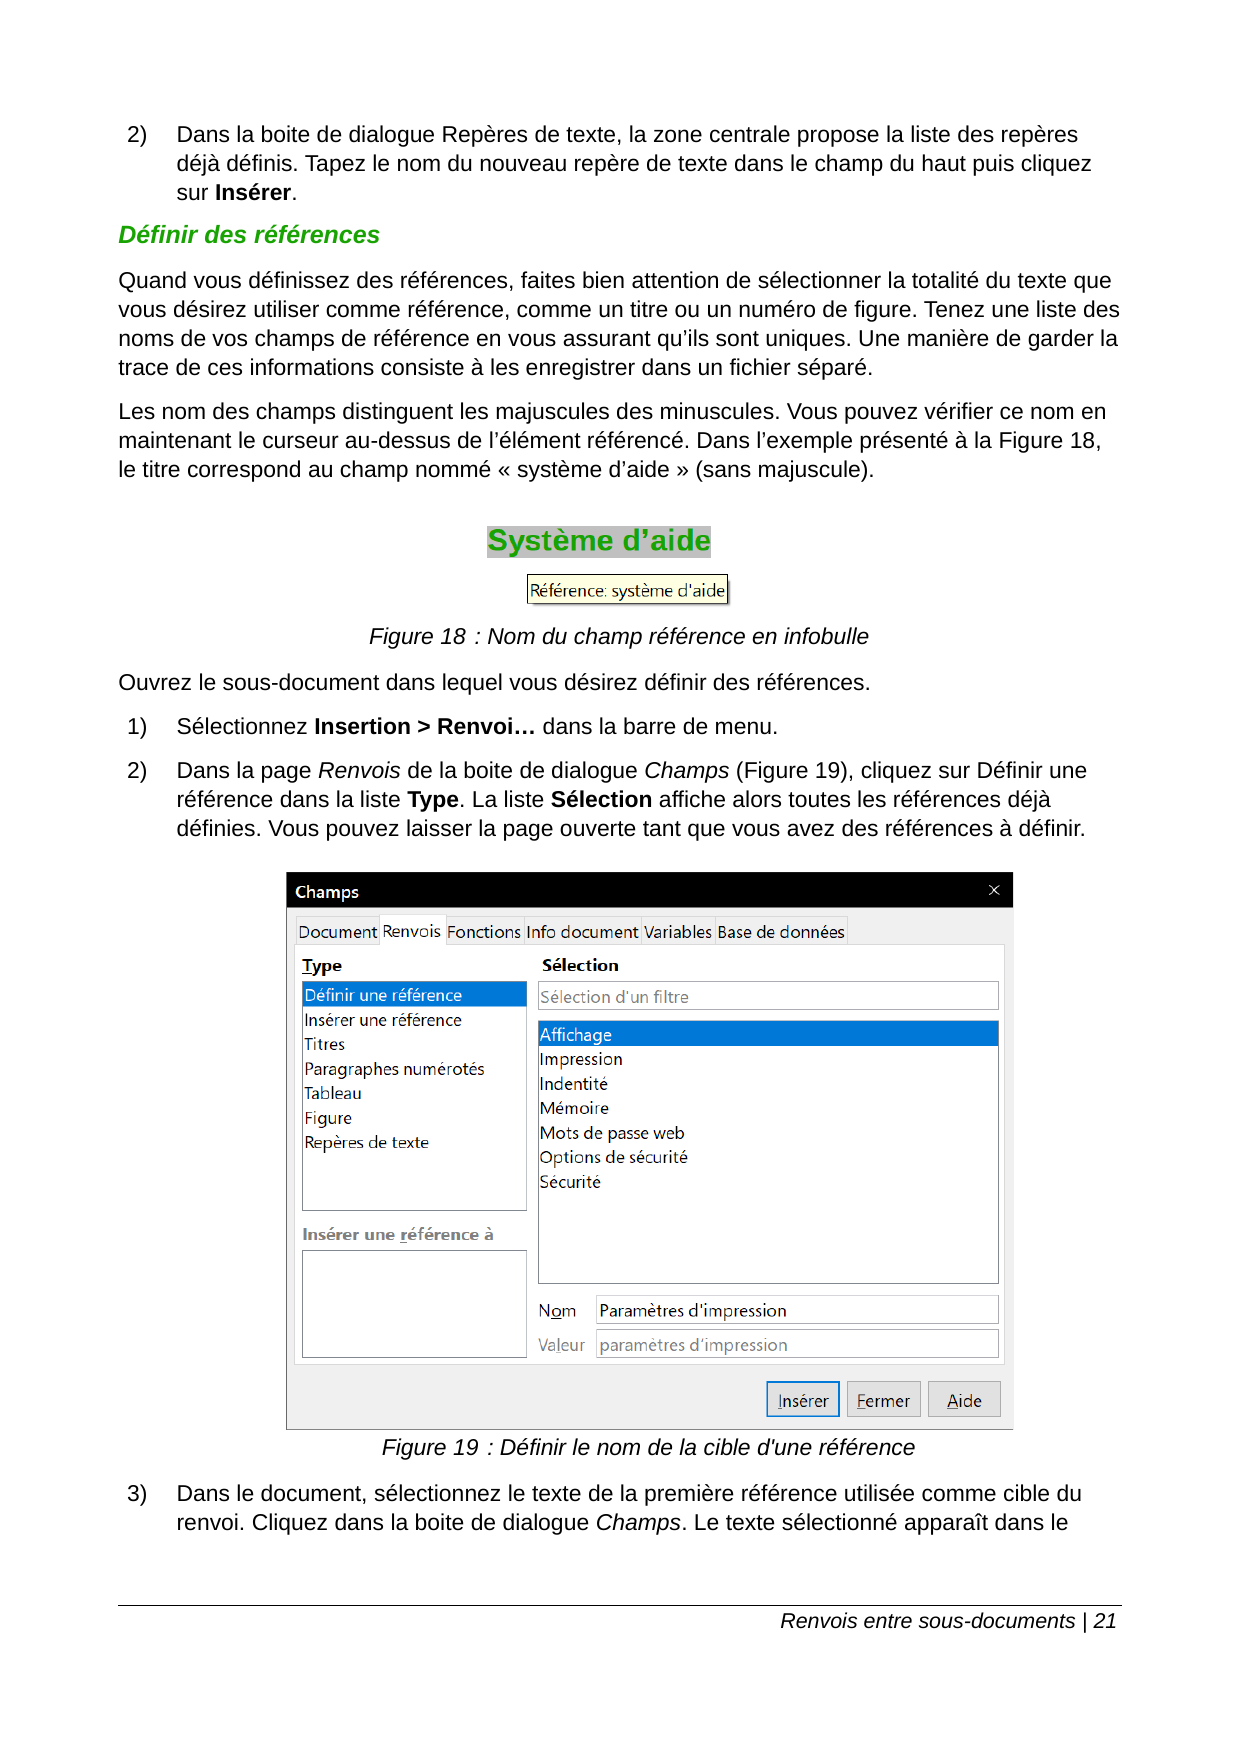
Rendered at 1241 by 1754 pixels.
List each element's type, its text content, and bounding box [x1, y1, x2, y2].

list Dans la page Renvois de la boite de dialogue Champs (Figure 19), cliquez sur Définir une référence dans la liste Type. La liste Sélection affiche alors toutes les références déjà définies. Vous pouvez laisser la page ouverte tant que vous avez des références à définir. [147, 754, 1122, 841]
text Les nom des champs distinguent les majuscules des minuscules. Vous pouvez vérifier ce nom en maintenant le curseur au-dessus de l’élément référencé. Dans l’exemple présenté à la Figure 18, le titre correspond au champ nommé « système d’aide » (sans majuscule). [118, 395, 1122, 483]
list Dans la boite de dialogue Repères de texte, la zone centrale propose la liste des repères déjà définis. Tapez le nom du nouveau repère de texte dans le champ du haut puis cliquez sur Insérer. [147, 118, 1122, 206]
list Dans le document, sélectionnez le texte de la première référence utilisée comme cible du renvoi. Cliquez dans la boite de dialogue Champs. Le texte sélectionné apparaît dans le [147, 1477, 1122, 1536]
text Ouvrez le sous-document dans lequel vous désirez définir des références. [118, 666, 1122, 695]
list Sélectionnez Insertion > Renvoi… dans la barre de menu. [147, 710, 1122, 739]
picture [286, 872, 1014, 1430]
table_header [118, 512, 1122, 621]
subtitle Définir des références [118, 220, 1122, 249]
table_cell Figure 18 : Nom du champ référence en infobulle [118, 621, 1122, 652]
table_cell Figure 19 : Définir le nom de la cible d'une référence [177, 1432, 1122, 1463]
text Quand vous définissez des références, faites bien attention de sélectionner la totalité du texte que vous désirez utiliser comme référence, comme un titre ou un numéro de figure. Tenez une liste des noms de vos champs de référence en vous assurant qu’ils sont uniques. Une manière de garder la trace de ces informations consiste à les enregistrer dans un fichier séparé. [118, 264, 1122, 381]
table_header [177, 870, 1122, 1432]
picture [473, 513, 767, 619]
